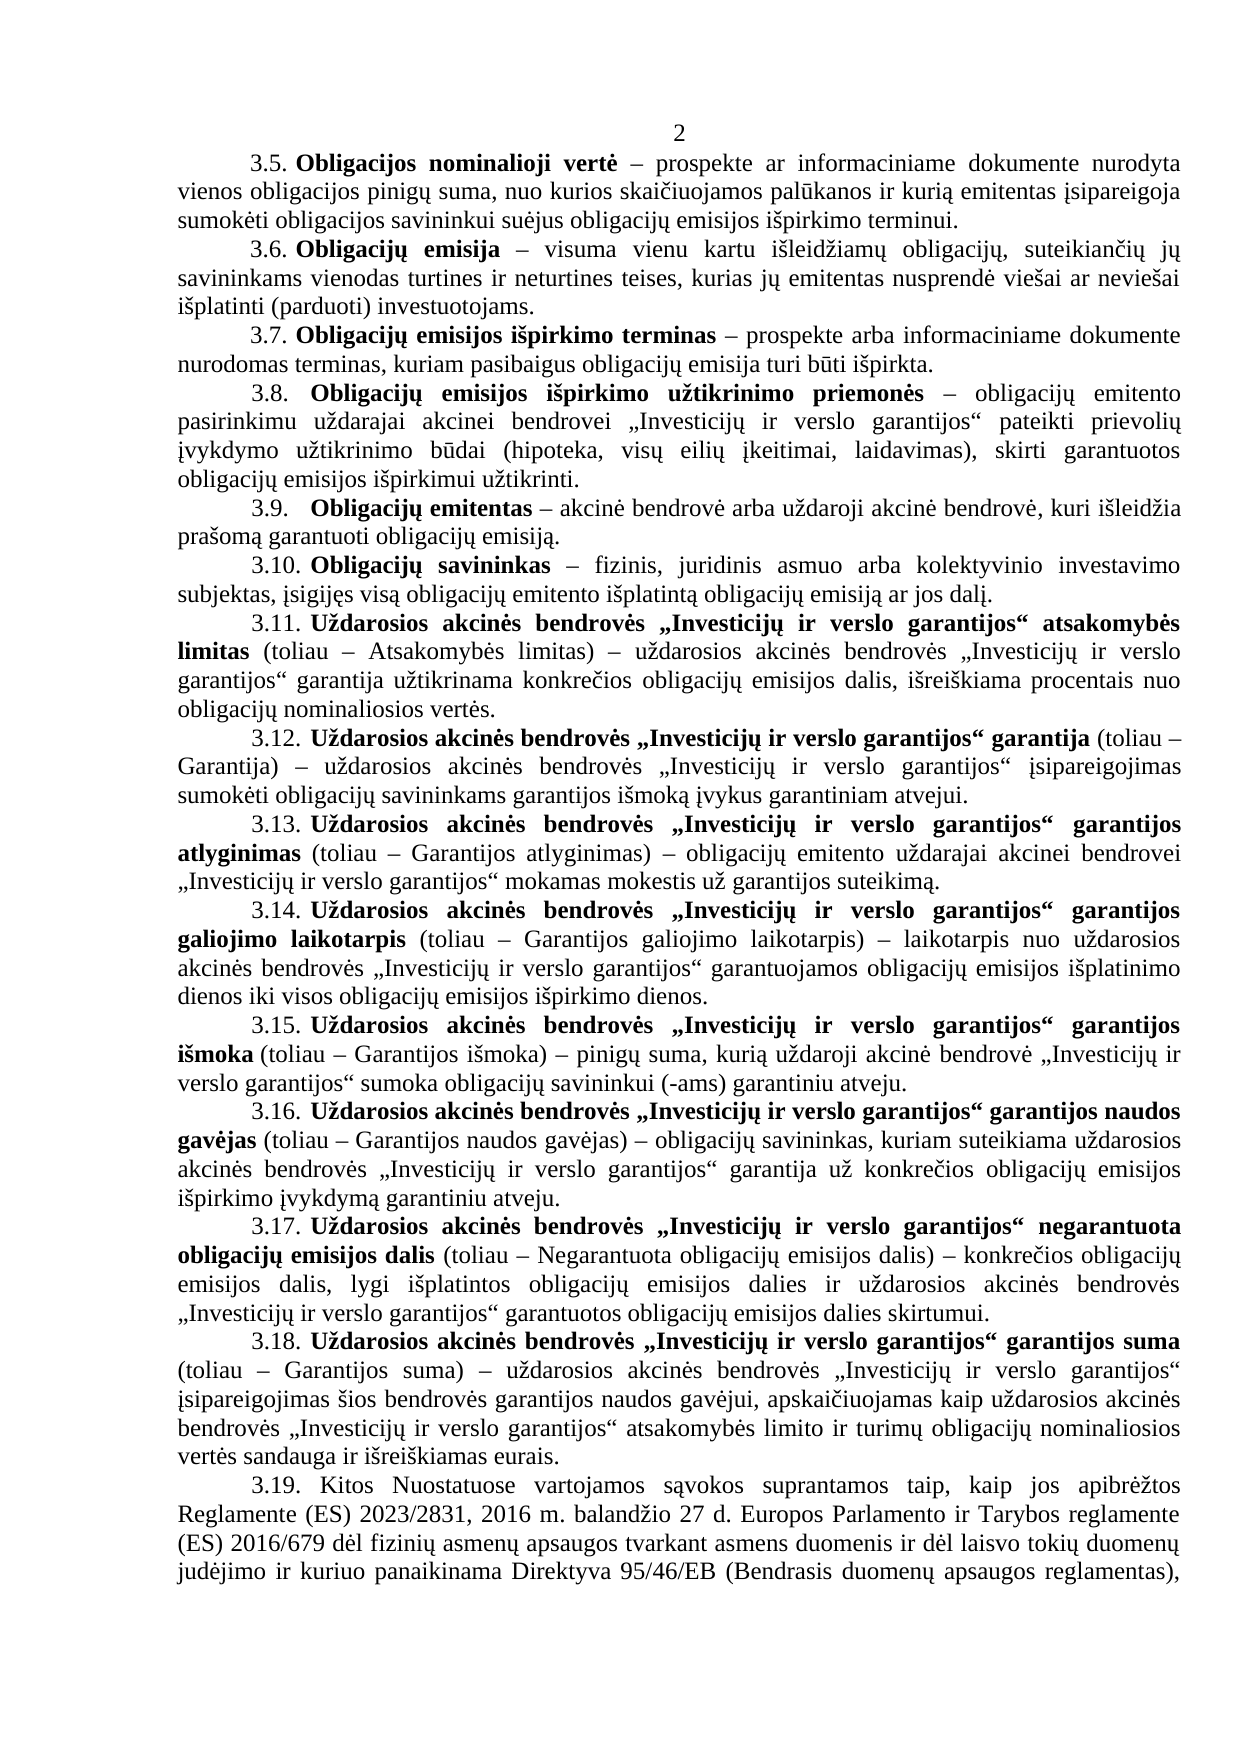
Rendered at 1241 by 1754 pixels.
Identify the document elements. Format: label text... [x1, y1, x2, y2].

text 3.7. Obligacijų emisijos išpirkimo terminas – prospekte arba informaciniame dokumente nurodomas terminas, kuriam pasibaigus obligacijų emisija turi būti išpirkta. [177, 320, 1181, 378]
text 3.16. Uždarosios akcinės bendrovės „Investicijų ir verslo garantijos“ garantijos naudos gavėjas (toliau – Garantijos naudos gavėjas) – obligacijų savininkas, kuriam suteikiama uždarosios akcinės bendrovės „Investicijų ir verslo garantijos“ garantija už konkrečios obligacijų emisijos išpirkimo įvykdymą garantiniu atveju. [177, 1096, 1181, 1211]
text 3.11. Uždarosios akcinės bendrovės „Investicijų ir verslo garantijos“ atsakomybės limitas (toliau – Atsakomybės limitas) – uždarosios akcinės bendrovės „Investicijų ir verslo garantijos“ garantija užtikrinama konkrečios obligacijų emisijos dalis, išreiškiama procentais nuo obligacijų nominaliosios vertės. [177, 608, 1181, 723]
text 3.5. Obligacijos nominalioji vertė – prospekte ar informaciniame dokumente nurodyta vienos obligacijos pinigų suma, nuo kurios skaičiuojamos palūkanos ir kurią emitentas įsipareigoja sumokėti obligacijos savininkui suėjus obligacijų emisijos išpirkimo terminui. [177, 148, 1181, 234]
text 3.17. Uždarosios akcinės bendrovės „Investicijų ir verslo garantijos“ negarantuota obligacijų emisijos dalis (toliau – Negarantuota obligacijų emisijos dalis) – konkrečios obligacijų emisijos dalis, lygi išplatintos obligacijų emisijos dalies ir uždarosios akcinės bendrovės „Investicijų ir verslo garantijos“ garantuotos obligacijų emisijos dalies skirtumui. [177, 1211, 1181, 1326]
text 3.13. Uždarosios akcinės bendrovės „Investicijų ir verslo garantijos“ garantijos atlyginimas (toliau – Garantijos atlyginimas) – obligacijų emitento uždarajai akcinei bendrovei „Investicijų ir verslo garantijos“ mokamas mokestis už garantijos suteikimą. [177, 809, 1181, 895]
text 3.8. Obligacijų emisijos išpirkimo užtikrinimo priemonės – obligacijų emitento pasirinkimu uždarajai akcinei bendrovei „Investicijų ir verslo garantijos“ pateikti prievolių įvykdymo užtikrinimo būdai (hipoteka, visų eilių įkeitimai, laidavimas), skirti garantuotos obligacijų emisijos išpirkimui užtikrinti. [177, 378, 1181, 493]
text 3.10. Obligacijų savininkas – fizinis, juridinis asmuo arba kolektyvinio investavimo subjektas, įsigijęs visą obligacijų emitento išplatintą obligacijų emisiją ar jos dalį. [177, 550, 1181, 608]
text 3.6. Obligacijų emisija – visuma vienu kartu išleidžiamų obligacijų, suteikiančių jų savininkams vienodas turtines ir neturtines teises, kurias jų emitentas nusprendė viešai ar neviešai išplatinti (parduoti) investuotojams. [177, 234, 1181, 320]
text 3.15. Uždarosios akcinės bendrovės „Investicijų ir verslo garantijos“ garantijos išmoka (toliau – Garantijos išmoka) – pinigų suma, kurią uždaroji akcinė bendrovė „Investicijų ir verslo garantijos“ sumoka obligacijų savininkui (-ams) garantiniu atveju. [177, 1010, 1181, 1096]
text 3.14. Uždarosios akcinės bendrovės „Investicijų ir verslo garantijos“ garantijos galiojimo laikotarpis (toliau – Garantijos galiojimo laikotarpis) – laikotarpis nuo uždarosios akcinės bendrovės „Investicijų ir verslo garantijos“ garantuojamos obligacijų emisijos išplatinimo dienos iki visos obligacijų emisijos išpirkimo dienos. [177, 895, 1181, 1010]
text 3.9. Obligacijų emitentas – akcinė bendrovė arba uždaroji akcinė bendrovė, kuri išleidžia prašomą garantuoti obligacijų emisiją. [177, 493, 1181, 550]
text 3.18. Uždarosios akcinės bendrovės „Investicijų ir verslo garantijos“ garantijos suma (toliau – Garantijos suma) – uždarosios akcinės bendrovės „Investicijų ir verslo garantijos“ įsipareigojimas šios bendrovės garantijos naudos gavėjui, apskaičiuojamas kaip uždarosios akcinės bendrovės „Investicijų ir verslo garantijos“ atsakomybės limito ir turimų obligacijų nominaliosios vertės sandauga ir išreiškiamas eurais. [177, 1326, 1181, 1470]
text 3.12. Uždarosios akcinės bendrovės „Investicijų ir verslo garantijos“ garantija (toliau – Garantija) – uždarosios akcinės bendrovės „Investicijų ir verslo garantijos“ įsipareigojimas sumokėti obligacijų savininkams garantijos išmoką įvykus garantiniam atvejui. [177, 723, 1181, 809]
text 3.19. Kitos Nuostatuose vartojamos sąvokos suprantamos taip, kaip jos apibrėžtos Reglamente (ES) 2023/2831, 2016 m. balandžio 27 d. Europos Parlamento ir Tarybos reglamente (ES) 2016/679 dėl fizinių asmenų apsaugos tvarkant asmens duomenis ir dėl laisvo tokių duomenų judėjimo ir kuriuo panaikinama Direktyva 95/46/EB (Bendrasis duomenų apsaugos reglamentas), [177, 1470, 1181, 1585]
